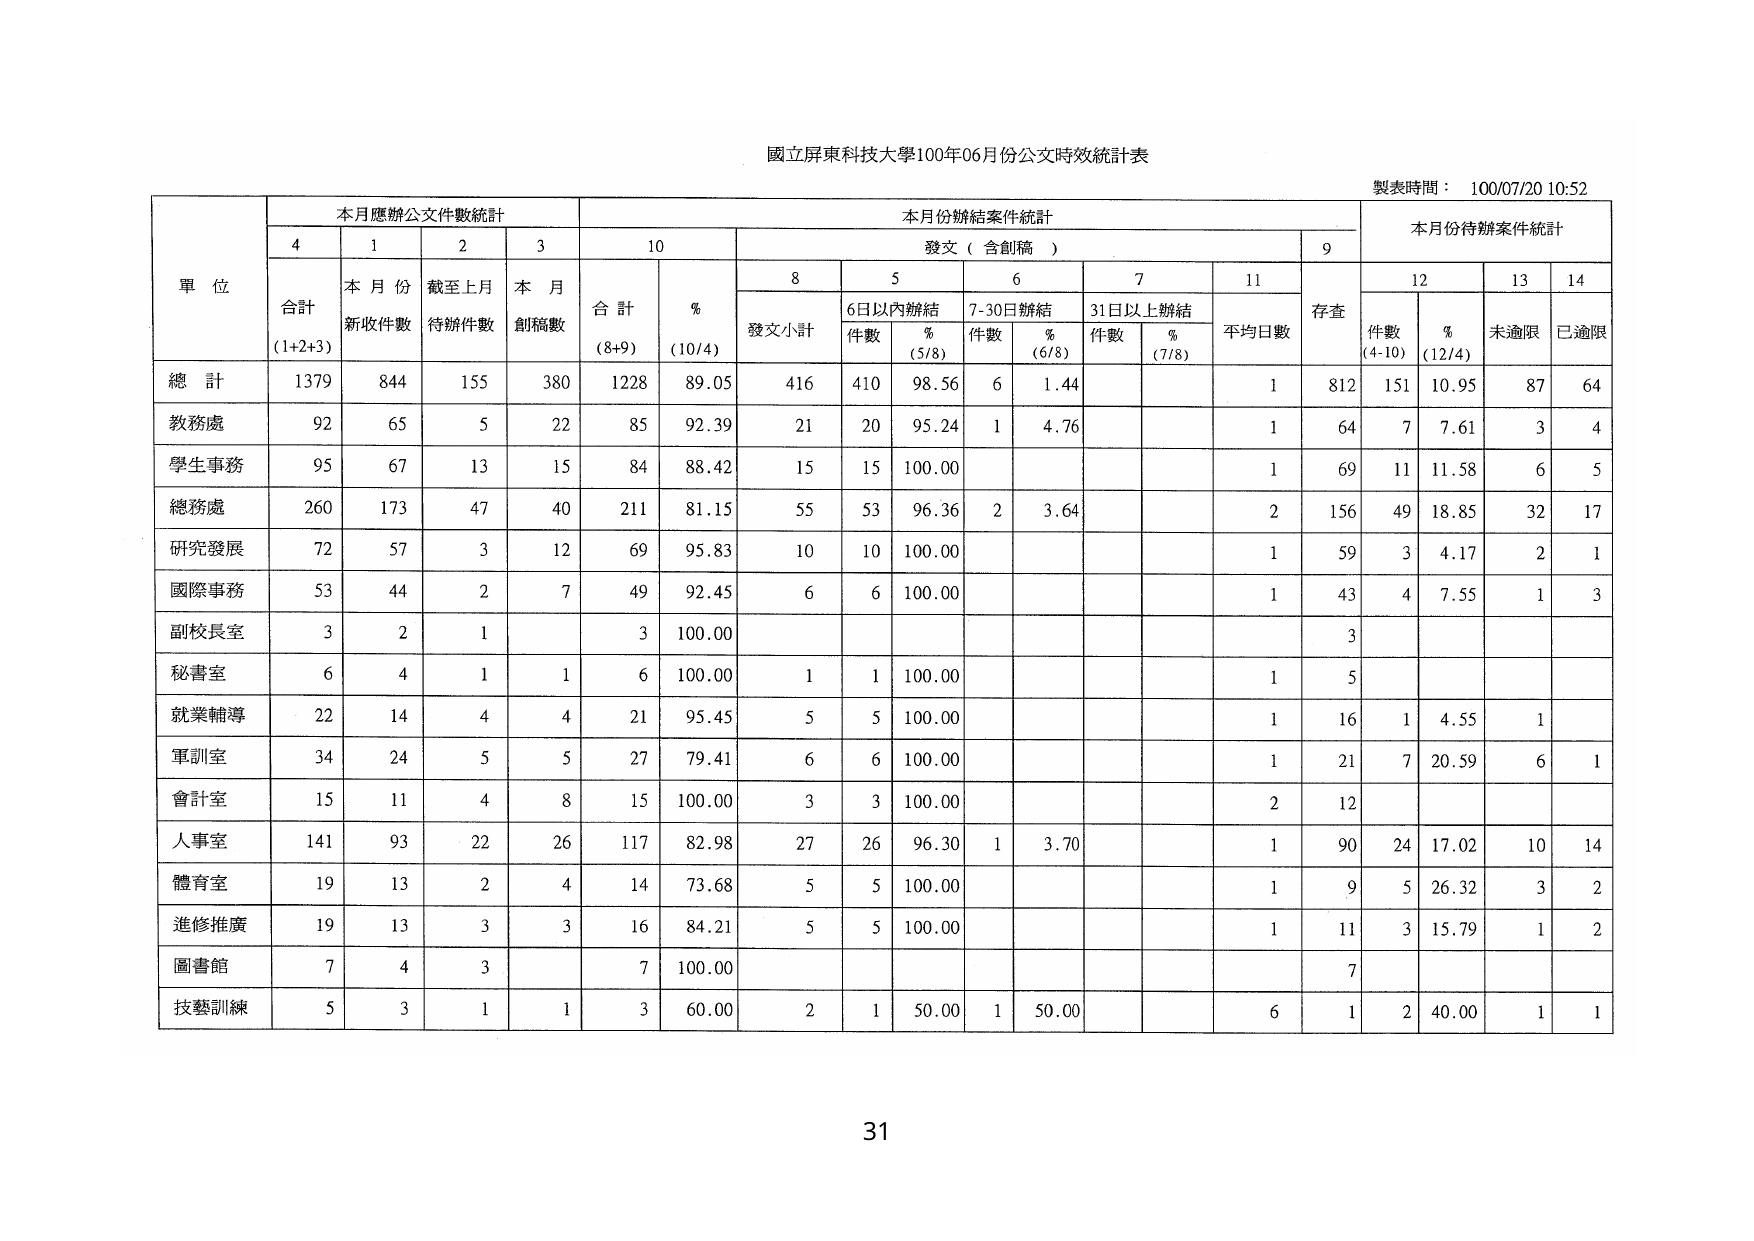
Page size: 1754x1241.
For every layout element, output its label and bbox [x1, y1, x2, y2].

picture [118, 118, 1636, 1056]
